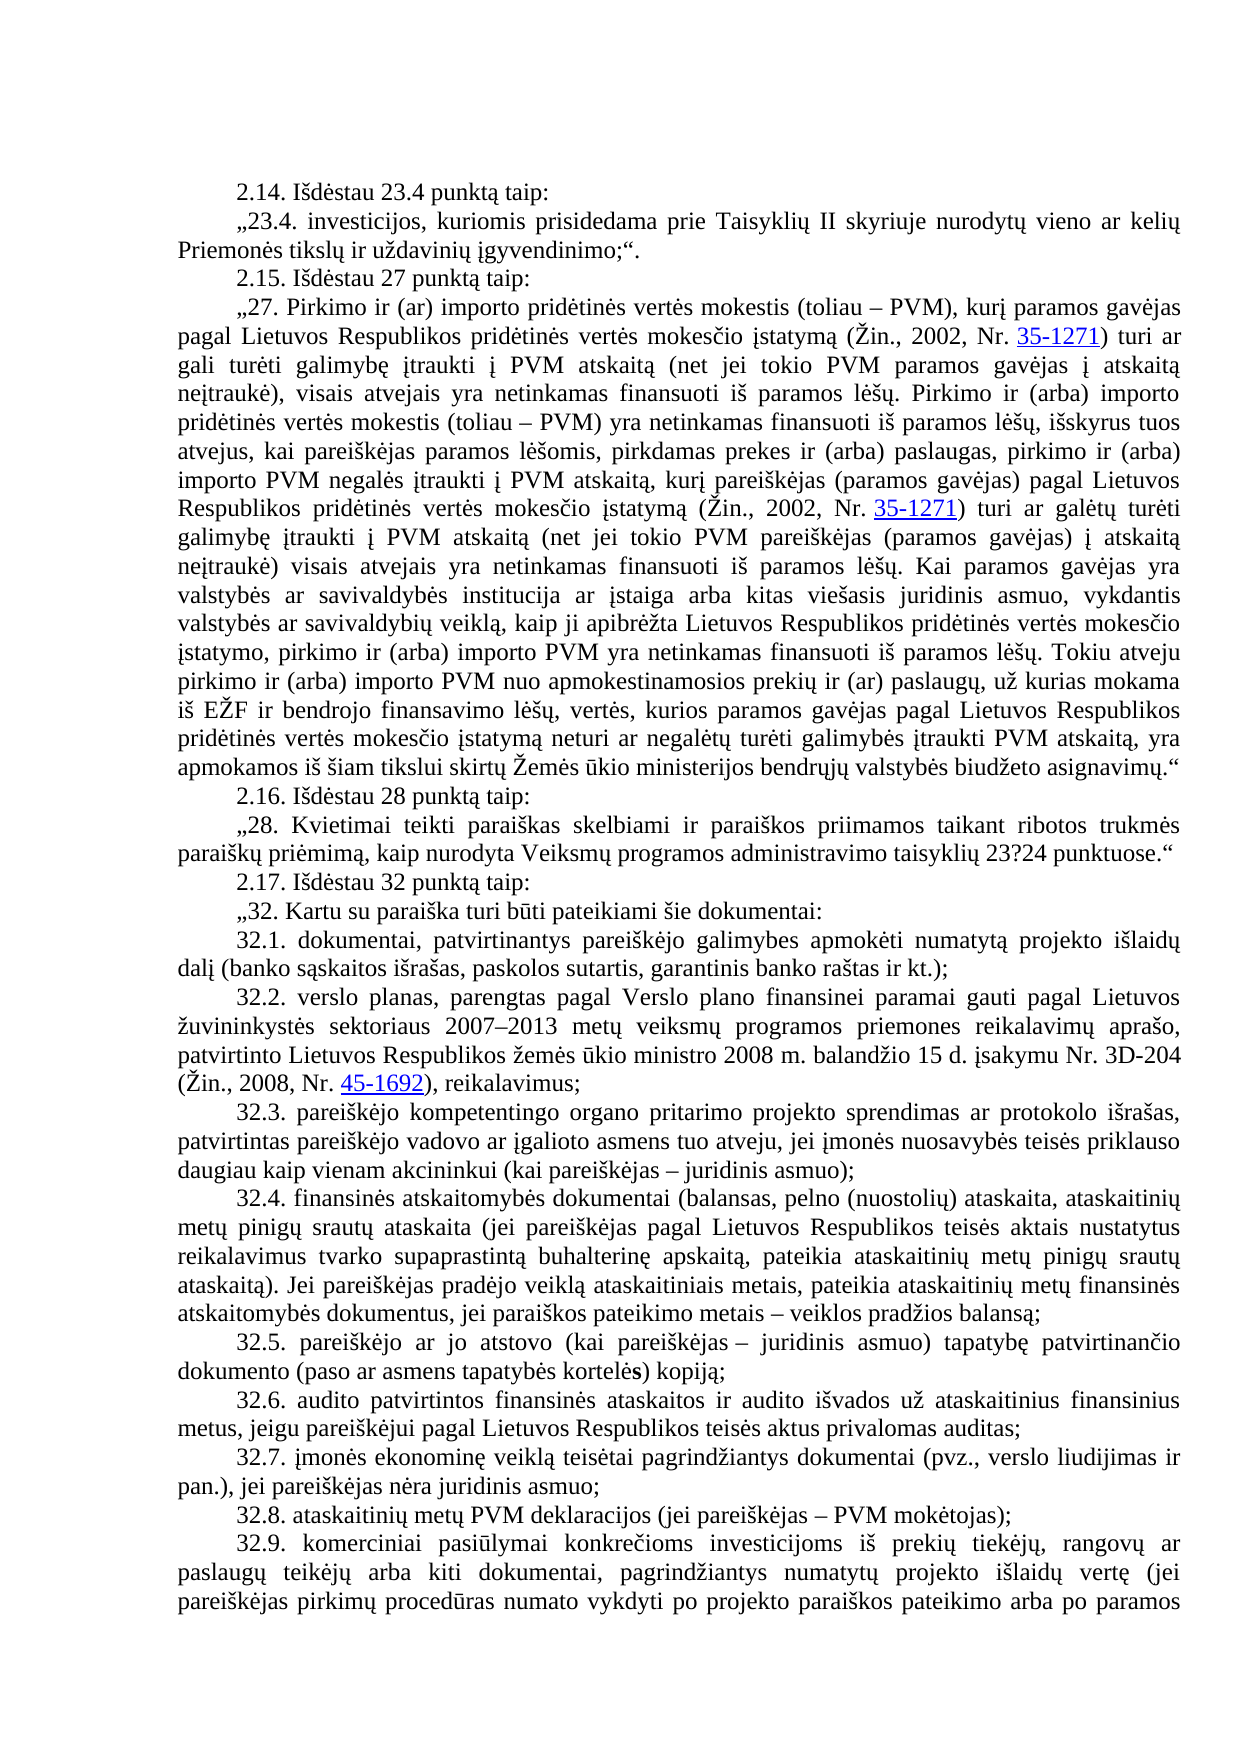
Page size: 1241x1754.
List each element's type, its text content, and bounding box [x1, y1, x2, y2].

text „32. Kartu su paraiška turi būti pateikiami šie dokumentai: [177, 896, 1181, 925]
text 32.5. pareiškėjo ar jo atstovo (kai pareiškėjas – juridinis asmuo) tapatybę patvirtinančio dokumento (paso ar asmens tapatybės kortelės) kopiją; [177, 1327, 1181, 1385]
text 32.2. verslo planas, parengtas pagal Verslo plano finansinei paramai gauti pagal Lietuvos žuvininkystės sektoriaus 2007–2013 metų veiksmų programos priemones reikalavimų aprašo, patvirtinto Lietuvos Respublikos žemės ūkio ministro 2008 m. balandžio 15 d. įsakymu Nr. 3D-204 (Žin., 2008, Nr. 45-1692), reikalavimus; [177, 982, 1181, 1097]
text „27. Pirkimo ir (ar) importo pridėtinės vertės mokestis (toliau – PVM), kurį paramos gavėjas pagal Lietuvos Respublikos pridėtinės vertės mokesčio įstatymą (Žin., 2002, Nr. 35-1271) turi ar gali turėti galimybę įtraukti į PVM atskaitą (net jei tokio PVM paramos gavėjas į atskaitą neįtraukė), visais atvejais yra netinkamas finansuoti iš paramos lėšų. Pirkimo ir (arba) importo pridėtinės vertės mokestis (toliau – PVM) yra netinkamas finansuoti iš paramos lėšų, išskyrus tuos atvejus, kai pareiškėjas paramos lėšomis, pirkdamas prekes ir (arba) paslaugas, pirkimo ir (arba) importo PVM negalės įtraukti į PVM atskaitą, kurį pareiškėjas (paramos gavėjas) pagal Lietuvos Respublikos pridėtinės vertės mokesčio įstatymą (Žin., 2002, Nr. 35-1271) turi ar galėtų turėti galimybę įtraukti į PVM atskaitą (net jei tokio PVM pareiškėjas (paramos gavėjas) į atskaitą neįtraukė) visais atvejais yra netinkamas finansuoti iš paramos lėšų. Kai paramos gavėjas yra valstybės ar savivaldybės institucija ar įstaiga arba kitas viešasis juridinis asmuo, vykdantis valstybės ar savivaldybių veiklą, kaip ji apibrėžta Lietuvos Respublikos pridėtinės vertės mokesčio įstatymo, pirkimo ir (arba) importo PVM yra netinkamas finansuoti iš paramos lėšų. Tokiu atveju pirkimo ir (arba) importo PVM nuo apmokestinamosios prekių ir (ar) paslaugų, už kurias mokama iš EŽF ir bendrojo finansavimo lėšų, vertės, kurios paramos gavėjas pagal Lietuvos Respublikos pridėtinės vertės mokesčio įstatymą neturi ar negalėtų turėti galimybės įtraukti PVM atskaitą, yra apmokamos iš šiam tikslui skirtų Žemės ūkio ministerijos bendrųjų valstybės biudžeto asignavimų.“ [177, 292, 1181, 781]
text 32.7. įmonės ekonominę veiklą teisėtai pagrindžiantys dokumentai (pvz., verslo liudijimas ir pan.), jei pareiškėjas nėra juridinis asmuo; [177, 1442, 1181, 1500]
text 32.4. finansinės atskaitomybės dokumentai (balansas, pelno (nuostolių) ataskaita, ataskaitinių metų pinigų srautų ataskaita (jei pareiškėjas pagal Lietuvos Respublikos teisės aktais nustatytus reikalavimus tvarko supaprastintą buhalterinę apskaitą, pateikia ataskaitinių metų pinigų srautų ataskaitą). Jei pareiškėjas pradėjo veiklą ataskaitiniais metais, pateikia ataskaitinių metų finansinės atskaitomybės dokumentus, jei paraiškos pateikimo metais – veiklos pradžios balansą; [177, 1183, 1181, 1327]
text „28. Kvietimai teikti paraiškas skelbiami ir paraiškos priimamos taikant ribotos trukmės paraiškų priėmimą, kaip nurodyta Veiksmų programos administravimo taisyklių 23?24 punktuose.“ [177, 810, 1181, 867]
text 32.6. audito patvirtintos finansinės ataskaitos ir audito išvados už ataskaitinius finansinius metus, jeigu pareiškėjui pagal Lietuvos Respublikos teisės aktus privalomas auditas; [177, 1385, 1181, 1442]
text 32.8. ataskaitinių metų PVM deklaracijos (jei pareiškėjas – PVM mokėtojas); [177, 1500, 1181, 1528]
text 2.17. Išdėstau 32 punktą taip: [177, 867, 1181, 896]
text 2.16. Išdėstau 28 punktą taip: [177, 781, 1181, 810]
text 32.9. komerciniai pasiūlymai konkrečioms investicijoms iš prekių tiekėjų, rangovų ar paslaugų teikėjų arba kiti dokumentai, pagrindžiantys numatytų projekto išlaidų vertę (jei pareiškėjas pirkimų procedūras numato vykdyti po projekto paraiškos pateikimo arba po paramos [177, 1528, 1181, 1615]
text 32.3. pareiškėjo kompetentingo organo pritarimo projekto sprendimas ar protokolo išrašas, patvirtintas pareiškėjo vadovo ar įgalioto asmens tuo atveju, jei įmonės nuosavybės teisės priklauso daugiau kaip vienam akcininkui (kai pareiškėjas – juridinis asmuo); [177, 1097, 1181, 1183]
text 2.14. Išdėstau 23.4 punktą taip: [177, 177, 1181, 206]
text 2.15. Išdėstau 27 punktą taip: [177, 263, 1181, 292]
text „23.4. investicijos, kuriomis prisidedama prie Taisyklių II skyriuje nurodytų vieno ar kelių Priemonės tikslų ir uždavinių įgyvendinimo;“. [177, 206, 1181, 263]
text 32.1. dokumentai, patvirtinantys pareiškėjo galimybes apmokėti numatytą projekto išlaidų dalį (banko sąskaitos išrašas, paskolos sutartis, garantinis banko raštas ir kt.); [177, 925, 1181, 982]
